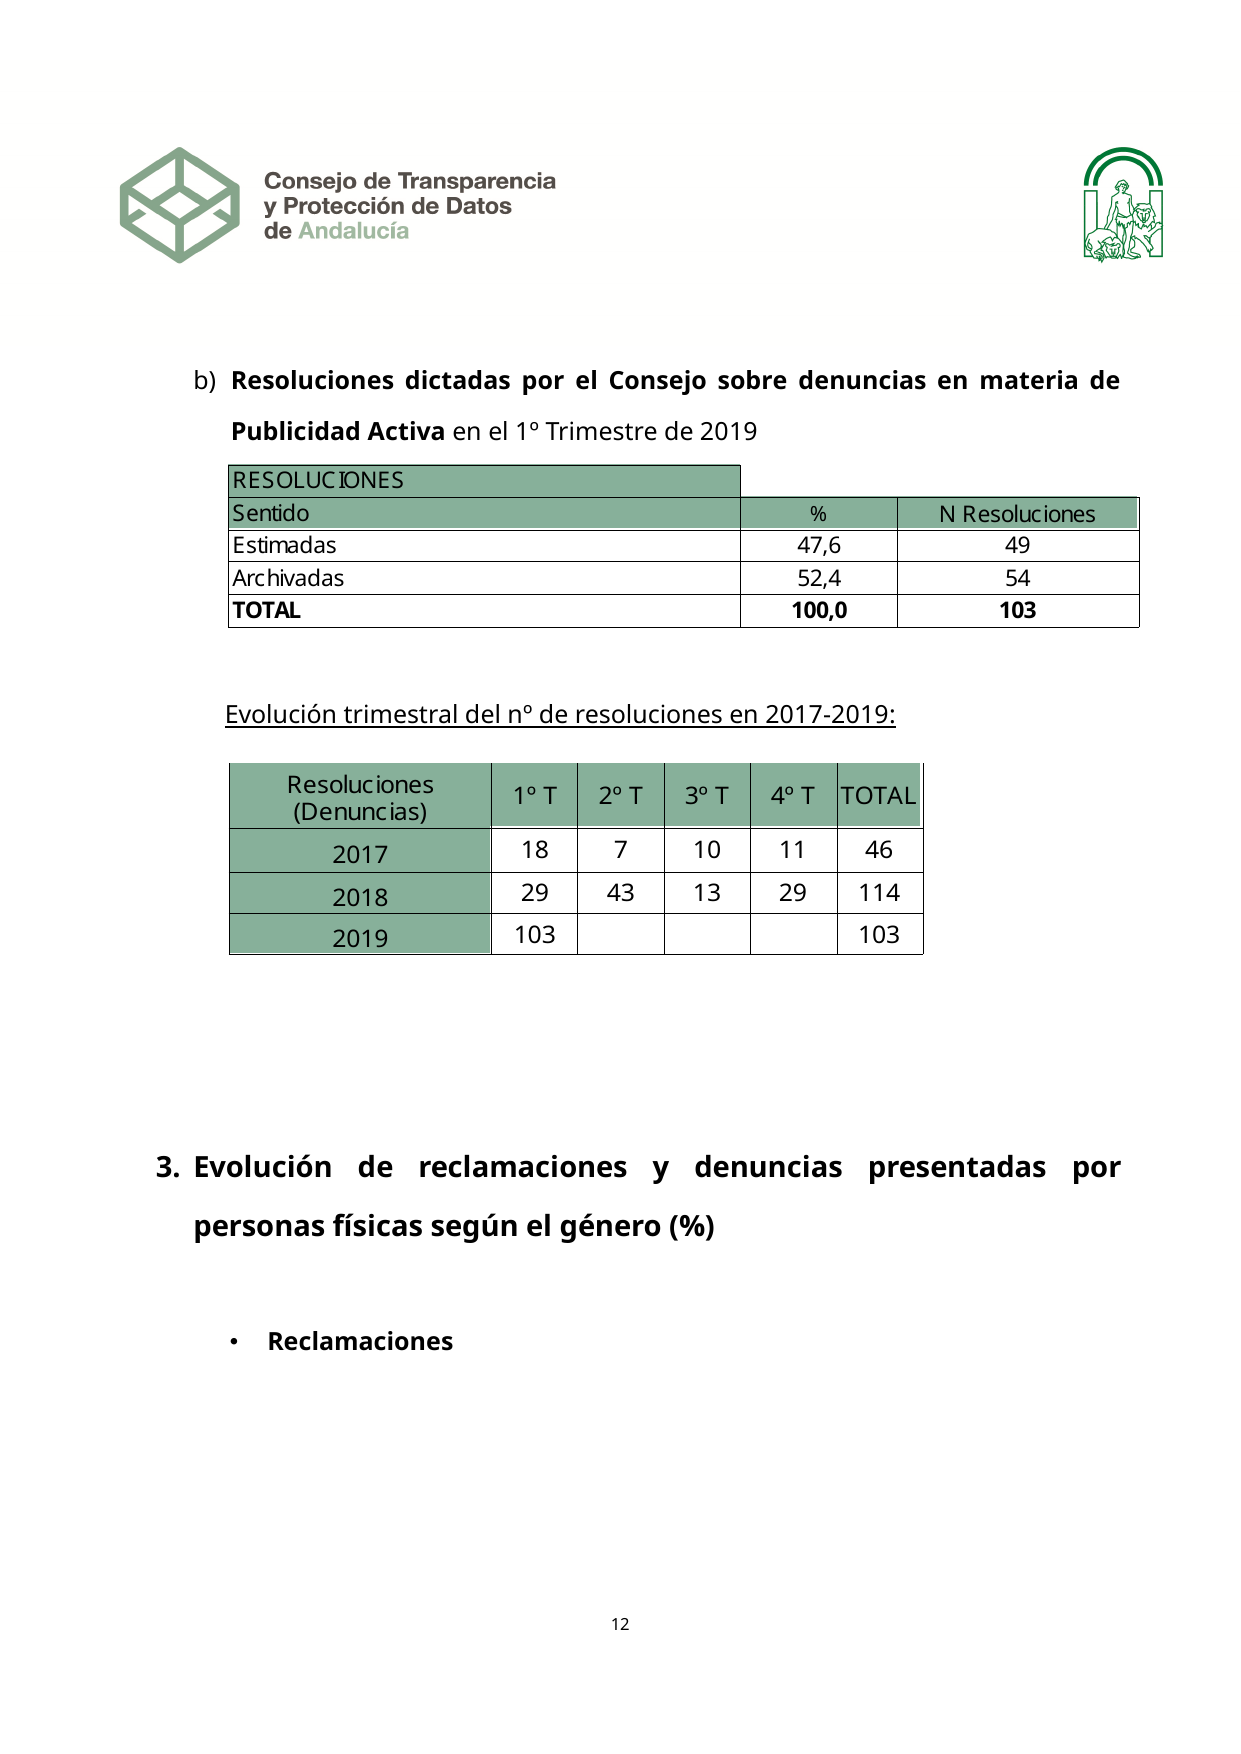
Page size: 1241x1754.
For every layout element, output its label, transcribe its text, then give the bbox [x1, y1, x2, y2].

list Reclamaciones [229, 1323, 1122, 1357]
text Evolución trimestral del nº de resoluciones en 2017-2019: [192, 697, 1122, 731]
list Evolución de reclamaciones y denuncias presentadas por personas físicas según el género (%) [156, 1146, 1122, 1244]
list Resoluciones dictadas por el Consejo sobre denuncias en materia de Publicidad Activa en el 1º Trimestre de 2019 [193, 346, 1122, 448]
